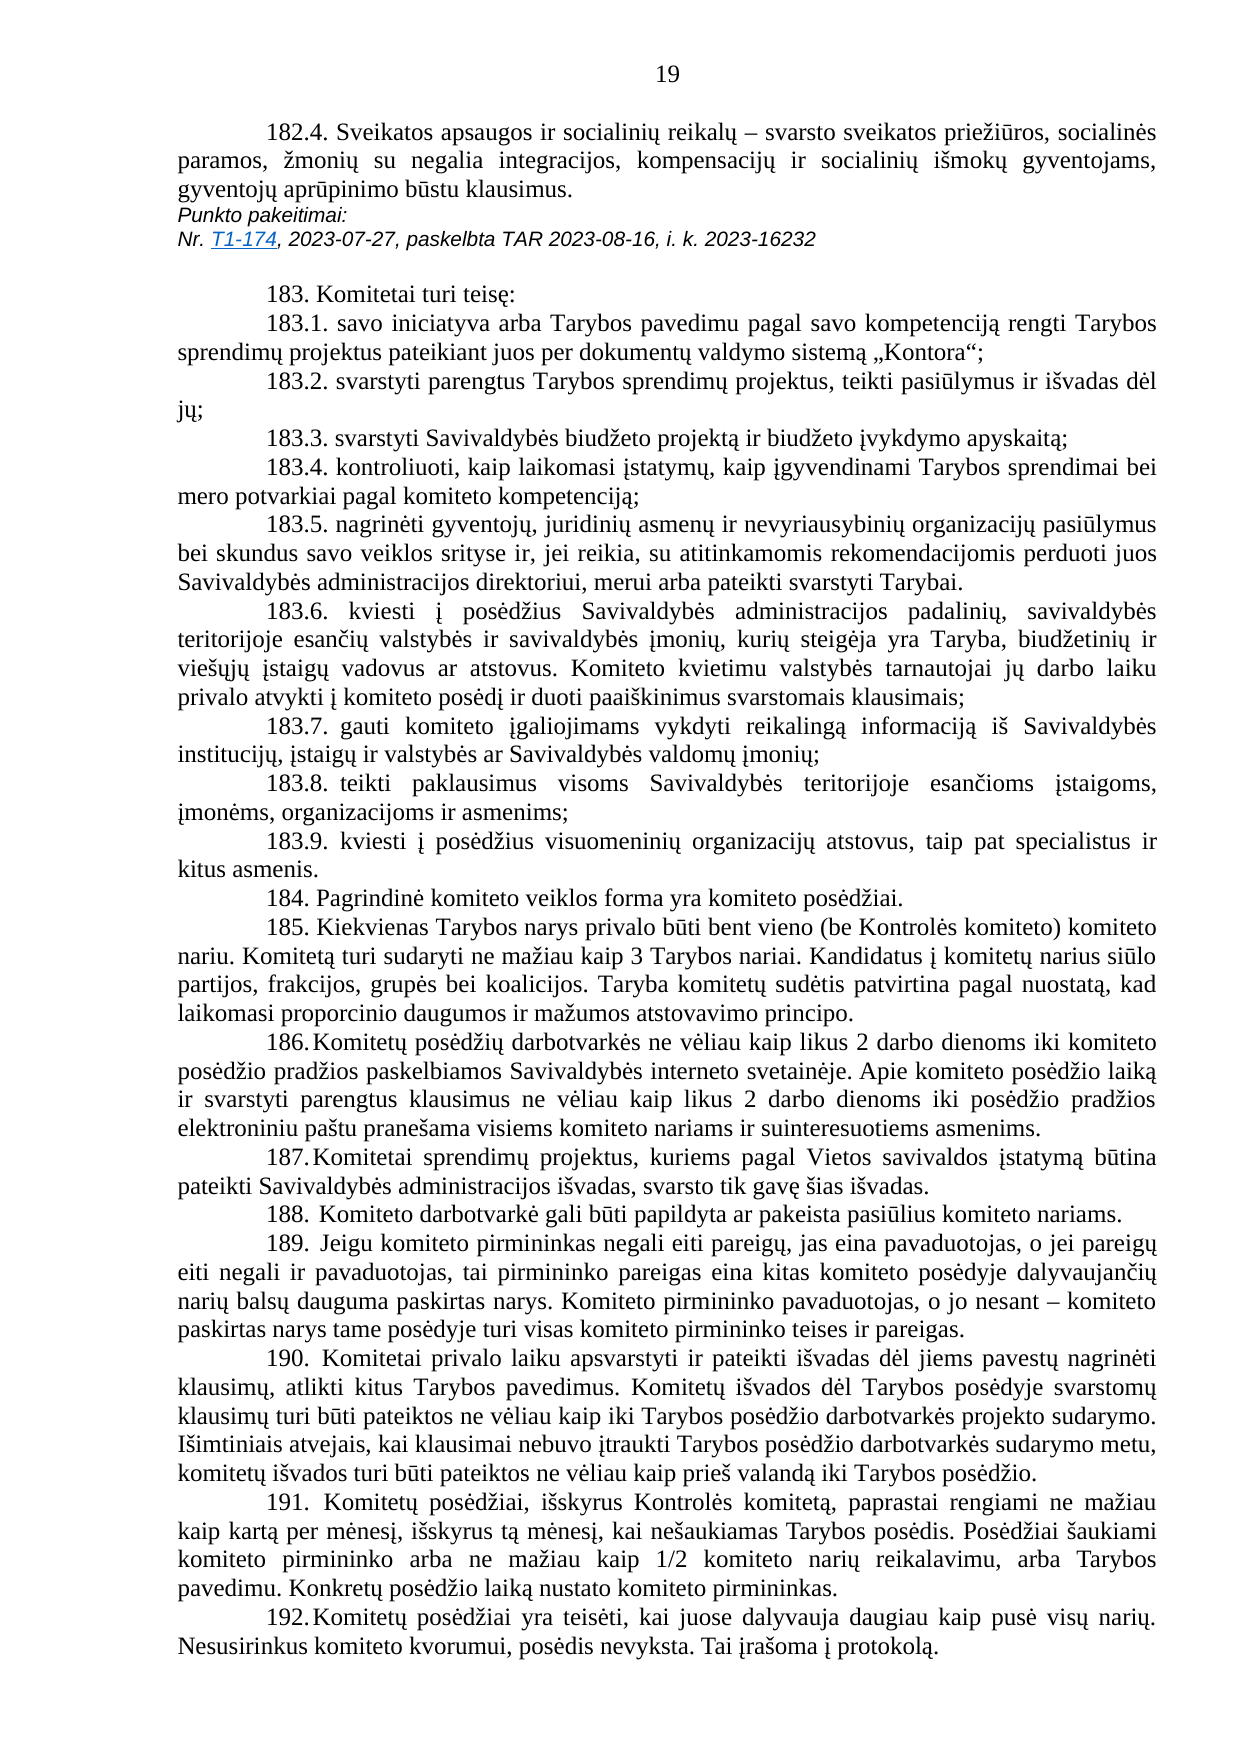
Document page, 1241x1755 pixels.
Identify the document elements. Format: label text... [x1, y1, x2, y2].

text 183.5. nagrinėti gyventojų, juridinių asmenų ir nevyriausybinių organizacijų pasiūlymus bei skundus savo veiklos srityse ir, jei reikia, su atitinkamomis rekomendacijomis perduoti juos Savivaldybės administracijos direktoriui, merui arba pateikti svarstyti Tarybai. [177, 509, 1158, 596]
text 183.7. gauti komiteto įgaliojimams vykdyti reikalingą informaciją iš Savivaldybės institucijų, įstaigų ir valstybės ar Savivaldybės valdomų įmonių; [177, 711, 1158, 768]
text 183.6. kviesti į posėdžius Savivaldybės administracijos padalinių, savivaldybės teritorijoje esančių valstybės ir savivaldybės įmonių, kurių steigėja yra Taryba, biudžetinių ir viešųjų įstaigų vadovus ar atstovus. Komiteto kvietimu valstybės tarnautojai jų darbo laiku privalo atvykti į komiteto posėdį ir duoti paaiškinimus svarstomais klausimais; [177, 596, 1158, 711]
text Nr. T1-174, 2023-07-27, paskelbta TAR 2023-08-16, i. k. 2023-16232 [177, 227, 1158, 251]
text 183. Komitetai turi teisę: [177, 279, 1158, 308]
text 183.3. svarstyti Savivaldybės biudžeto projektą ir biudžeto įvykdymo apyskaitą; [177, 423, 1158, 452]
text 189. Jeigu komiteto pirmininkas negali eiti pareigų, jas eina pavaduotojas, o jei pareigų eiti negali ir pavaduotojas, tai pirmininko pareigas eina kitas komiteto posėdyje dalyvaujančių narių balsų dauguma paskirtas narys. Komiteto pirmininko pavaduotojas, o jo nesant – komiteto paskirtas narys tame posėdyje turi visas komiteto pirmininko teises ir pareigas. [177, 1228, 1158, 1343]
text 182.4. Sveikatos apsaugos ir socialinių reikalų – svarsto sveikatos priežiūros, socialinės paramos, žmonių su negalia integracijos, kompensacijų ir socialinių išmokų gyventojams, gyventojų aprūpinimo būstu klausimus. [177, 117, 1158, 203]
text 185. Kiekvienas Tarybos narys privalo būti bent vieno (be Kontrolės komiteto) komiteto nariu. Komitetą turi sudaryti ne mažiau kaip 3 Tarybos nariai. Kandidatus į komitetų narius siūlo partijos, frakcijos, grupės bei koalicijos. Taryba komitetų sudėtis patvirtina pagal nuostatą, kad laikomasi proporcinio daugumos ir mažumos atstovavimo principo. [177, 912, 1158, 1027]
text 183.2. svarstyti parengtus Tarybos sprendimų projektus, teikti pasiūlymus ir išvadas dėl jų; [177, 366, 1158, 423]
text 190. Komitetai privalo laiku apsvarstyti ir pateikti išvadas dėl jiems pavestų nagrinėti klausimų, atlikti kitus Tarybos pavedimus. Komitetų išvados dėl Tarybos posėdyje svarstomų klausimų turi būti pateiktos ne vėliau kaip iki Tarybos posėdžio darbotvarkės projekto sudarymo. Išimtiniais atvejais, kai klausimai nebuvo įtraukti Tarybos posėdžio darbotvarkės sudarymo metu, komitetų išvados turi būti pateiktos ne vėliau kaip prieš valandą iki Tarybos posėdžio. [177, 1343, 1158, 1487]
text 187. Komitetai sprendimų projektus, kuriems pagal Vietos savivaldos įstatymą būtina pateikti Savivaldybės administracijos išvadas, svarsto tik gavę šias išvadas. [177, 1142, 1158, 1199]
text 183.9. kviesti į posėdžius visuomeninių organizacijų atstovus, taip pat specialistus ir kitus asmenis. [177, 826, 1158, 883]
text 183.8. teikti paklausimus visoms Savivaldybės teritorijoje esančioms įstaigoms, įmonėms, organizacijoms ir asmenims; [177, 768, 1158, 826]
text 183.4. kontroliuoti, kaip laikomasi įstatymų, kaip įgyvendinami Tarybos sprendimai bei mero potvarkiai pagal komiteto kompetenciją; [177, 452, 1158, 509]
text Punkto pakeitimai: [177, 203, 1158, 227]
text 183.1. savo iniciatyva arba Tarybos pavedimu pagal savo kompetenciją rengti Tarybos sprendimų projektus pateikiant juos per dokumentų valdymo sistemą „Kontora“; [177, 308, 1158, 366]
text 188. Komiteto darbotvarkė gali būti papildyta ar pakeista pasiūlius komiteto nariams. [177, 1199, 1158, 1228]
text 184. Pagrindinė komiteto veiklos forma yra komiteto posėdžiai. [177, 883, 1158, 912]
text 191. Komitetų posėdžiai, išskyrus Kontrolės komitetą, paprastai rengiami ne mažiau kaip kartą per mėnesį, išskyrus tą mėnesį, kai nešaukiamas Tarybos posėdis. Posėdžiai šaukiami komiteto pirmininko arba ne mažiau kaip 1/2 komiteto narių reikalavimu, arba Tarybos pavedimu. Konkretų posėdžio laiką nustato komiteto pirmininkas. [177, 1487, 1158, 1602]
text 192. Komitetų posėdžiai yra teisėti, kai juose dalyvauja daugiau kaip pusė visų narių. Nesusirinkus komiteto kvorumui, posėdis nevyksta. Tai įrašoma į protokolą. [177, 1602, 1158, 1659]
text 186. Komitetų posėdžių darbotvarkės ne vėliau kaip likus 2 darbo dienoms iki komiteto posėdžio pradžios paskelbiamos Savivaldybės interneto svetainėje. Apie komiteto posėdžio laiką ir svarstyti parengtus klausimus ne vėliau kaip likus 2 darbo dienoms iki posėdžio pradžios elektroniniu paštu pranešama visiems komiteto nariams ir suinteresuotiems asmenims. [177, 1027, 1158, 1142]
